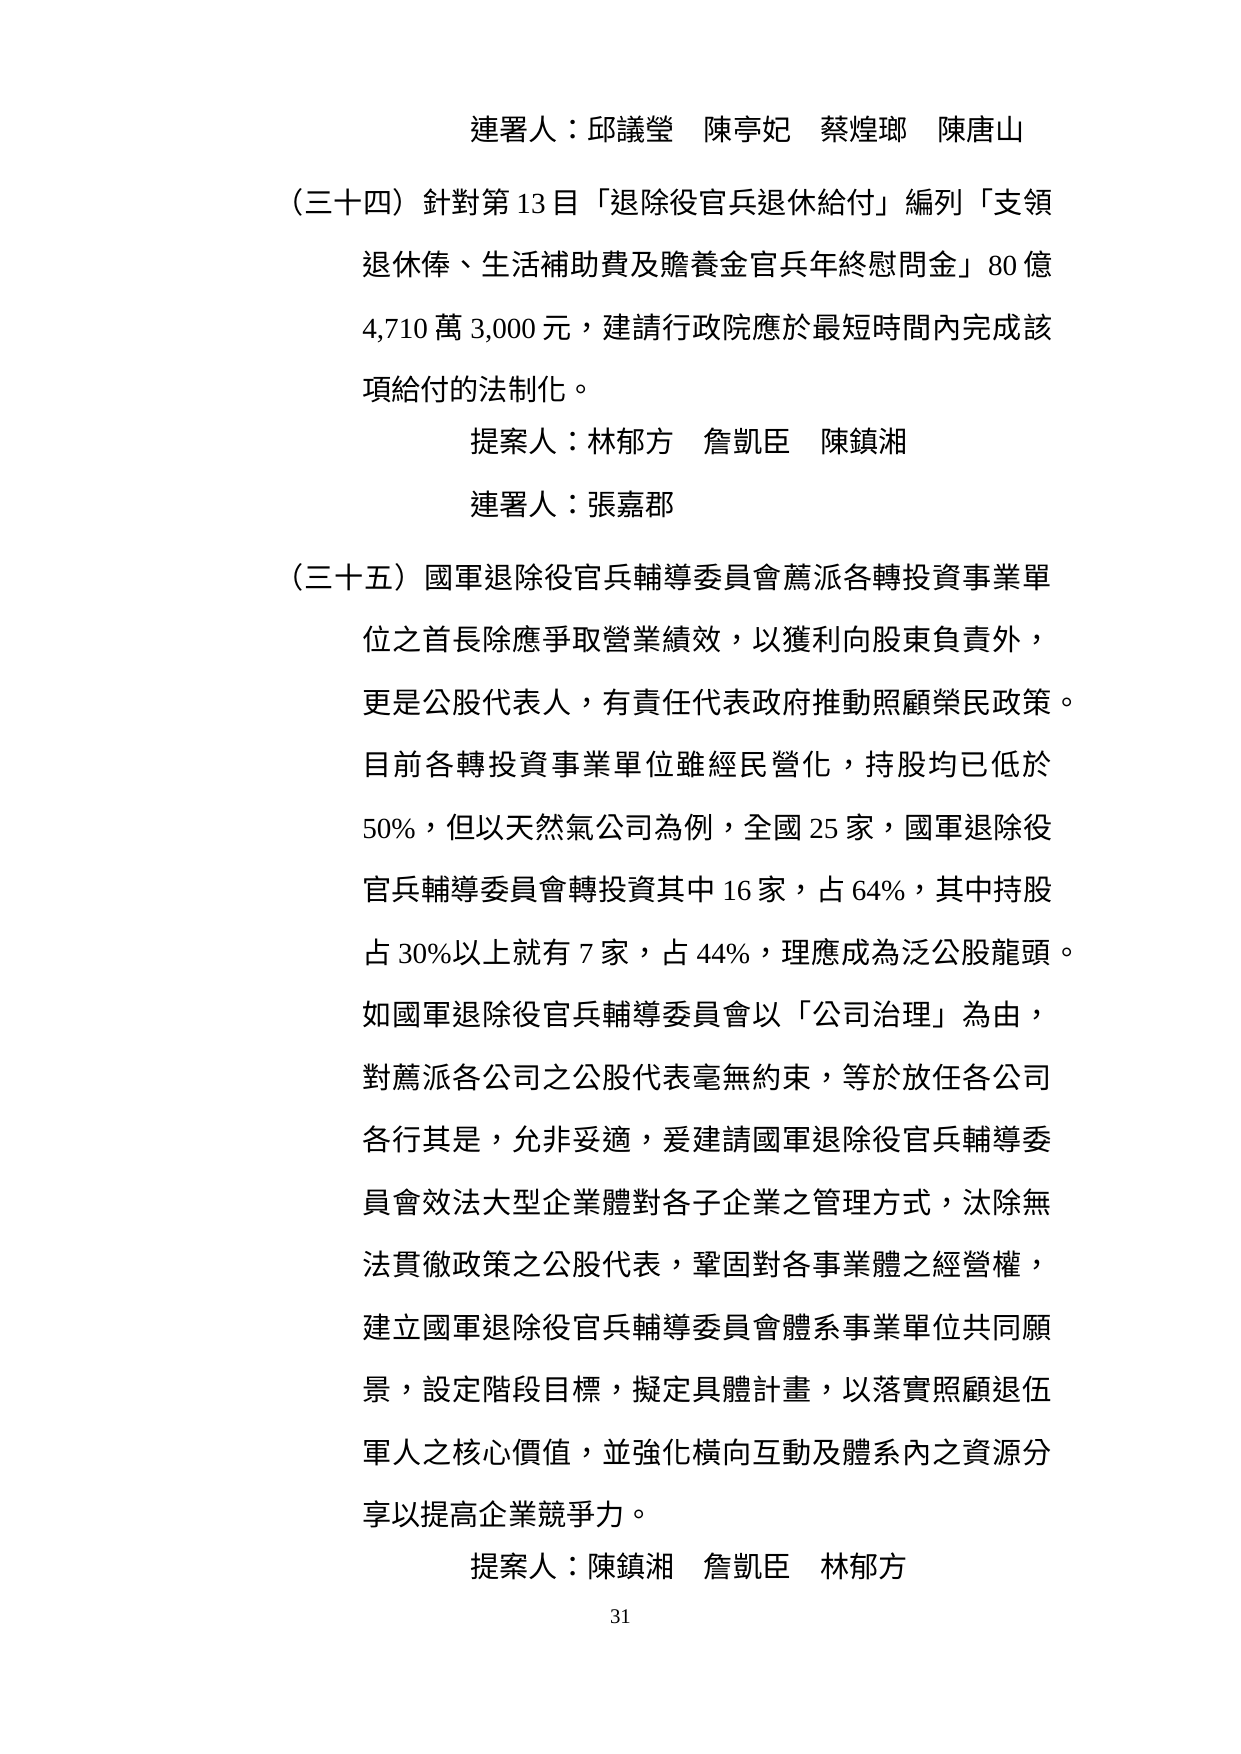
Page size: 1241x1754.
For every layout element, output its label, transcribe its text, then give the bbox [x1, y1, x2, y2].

text 連署人：邱議瑩 陳亭妃 蔡煌瑯 陳唐山 [354, 96, 1053, 159]
text 提案人：林郁方 詹凱臣 陳鎮湘 [354, 409, 1053, 471]
text （三十四）針對第13目「退除役官兵退休給付」編列「支領退休俸、生活補助費及贍養金官兵年終慰問金」80億4,710萬3,000元，建請行政院應於最短時間內完成該項給付的法制化。 [274, 159, 1053, 409]
text 連署人：張嘉郡 [354, 471, 1053, 534]
text 提案人：陳鎮湘 詹凱臣 林郁方 [354, 1534, 1053, 1596]
text （三十五）國軍退除役官兵輔導委員會薦派各轉投資事業單位之首長除應爭取營業績效，以獲利向股東負責外，更是公股代表人，有責任代表政府推動照顧榮民政策。目前各轉投資事業單位雖經民營化，持股均已低於50%，但以天然氣公司為例，全國25家，國軍退除役官兵輔導委員會轉投資其中16家，占64%，其中持股占30%以上就有7家，占44%，理應成為泛公股龍頭。如國軍退除役官兵輔導委員會以「公司治理」為由，對薦派各公司之公股代表毫無約束，等於放任各公司各行其是，允非妥適，爰建請國軍退除役官兵輔導委員會效法大型企業體對各子企業之管理方式，汰除無法貫徹政策之公股代表，鞏固對各事業體之經營權，建立國軍退除役官兵輔導委員會體系事業單位共同願景，設定階段目標，擬定具體計畫，以落實照顧退伍軍人之核心價值，並強化橫向互動及體系內之資源分享以提高企業競爭力。 [274, 534, 1053, 1534]
